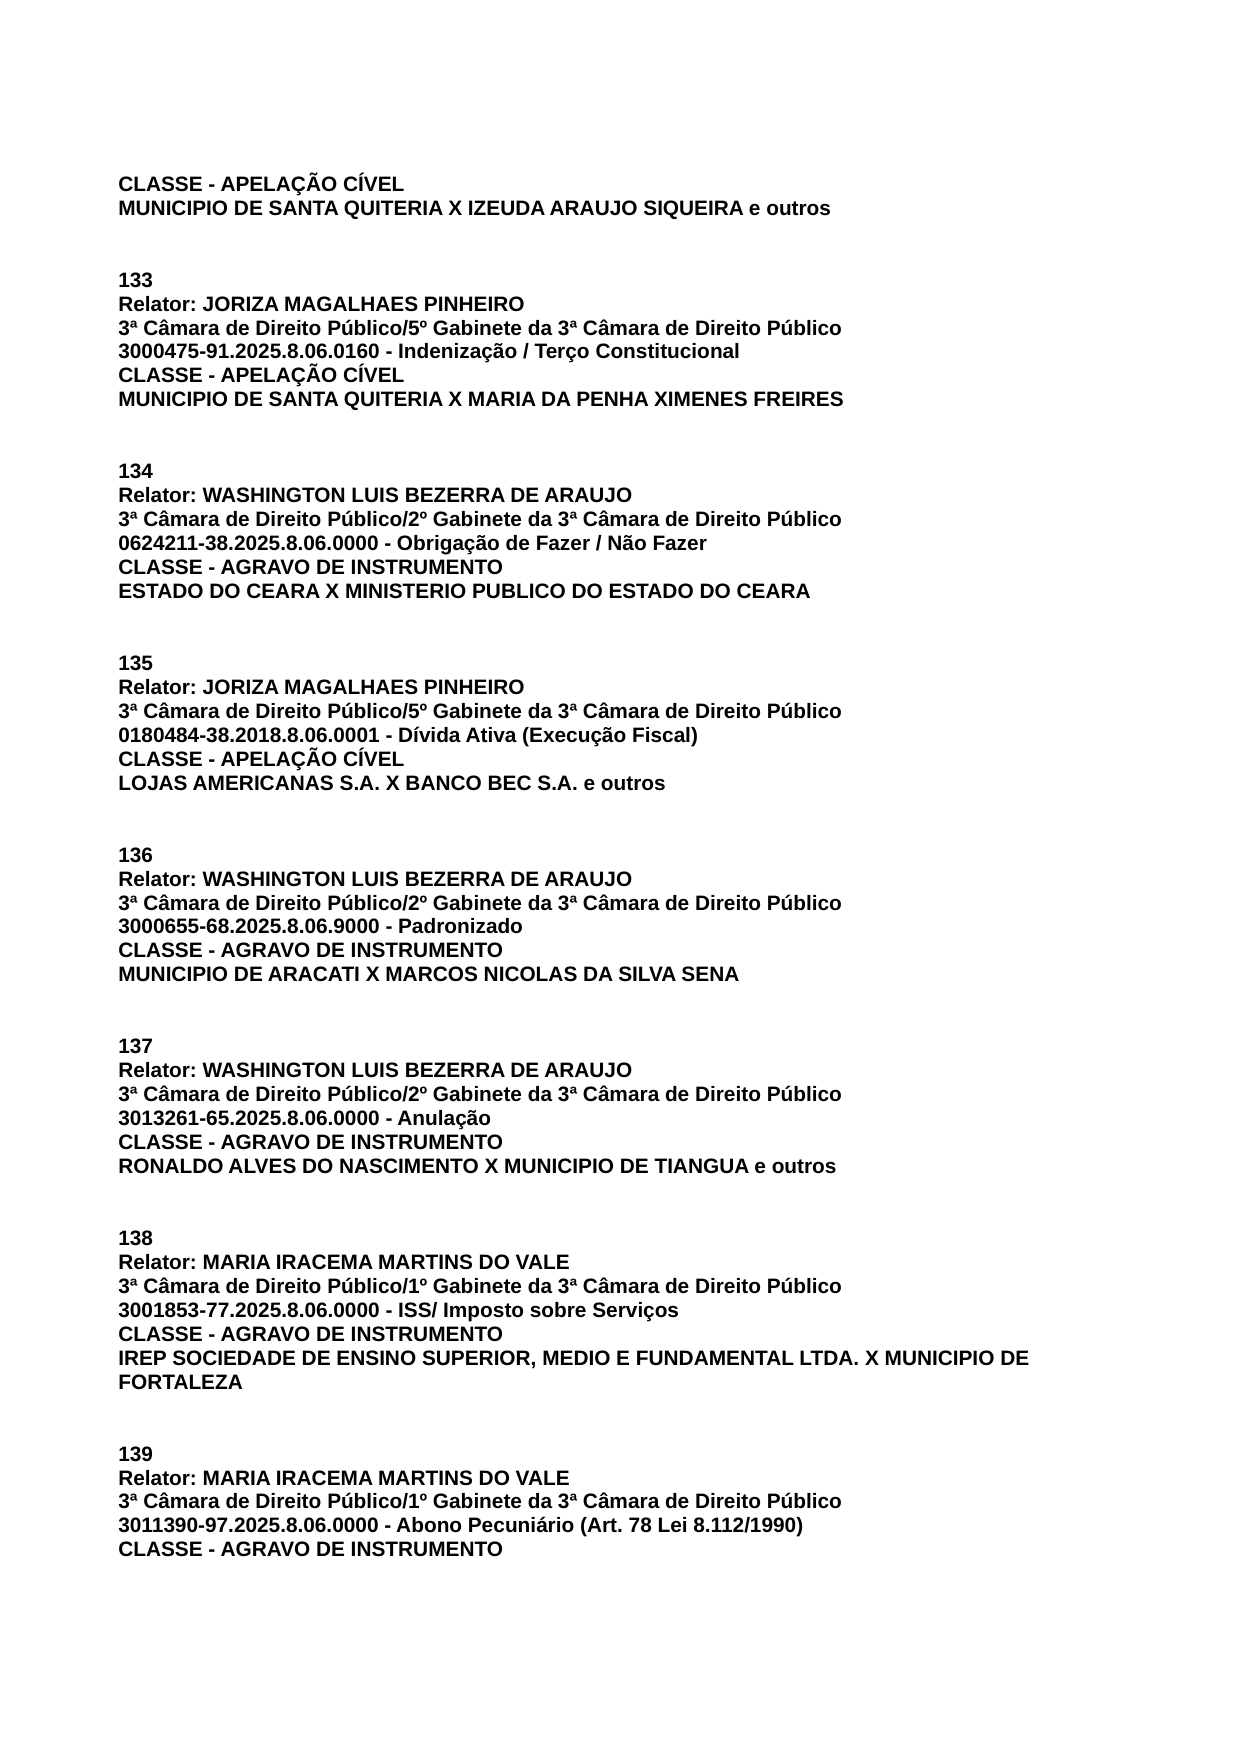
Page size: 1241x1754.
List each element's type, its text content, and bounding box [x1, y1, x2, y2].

text 135 [118, 651, 1122, 675]
text 134 [118, 459, 1122, 483]
text 3ª Câmara de Direito Público/2º Gabinete da 3ª Câmara de Direito Público [118, 507, 1122, 531]
text CLASSE - AGRAVO DE INSTRUMENTO [118, 938, 1122, 962]
text RONALDO ALVES DO NASCIMENTO X MUNICIPIO DE TIANGUA e outros [118, 1154, 1122, 1178]
text 137 [118, 1034, 1122, 1058]
text MUNICIPIO DE ARACATI X MARCOS NICOLAS DA SILVA SENA [118, 962, 1122, 986]
text CLASSE - AGRAVO DE INSTRUMENTO [118, 1130, 1122, 1154]
text Relator: MARIA IRACEMA MARTINS DO VALE [118, 1465, 1122, 1489]
text Relator: JORIZA MAGALHAES PINHEIRO [118, 291, 1122, 315]
text 3001853-77.2025.8.06.0000 - ISS/ Imposto sobre Serviços [118, 1298, 1122, 1322]
text 0180484-38.2018.8.06.0001 - Dívida Ativa (Execução Fiscal) [118, 723, 1122, 747]
text Relator: WASHINGTON LUIS BEZERRA DE ARAUJO [118, 1058, 1122, 1082]
text 3ª Câmara de Direito Público/1º Gabinete da 3ª Câmara de Direito Público [118, 1274, 1122, 1298]
text 0624211-38.2025.8.06.0000 - Obrigação de Fazer / Não Fazer [118, 531, 1122, 555]
text CLASSE - AGRAVO DE INSTRUMENTO [118, 555, 1122, 579]
text 3000655-68.2025.8.06.9000 - Padronizado [118, 914, 1122, 938]
text 3ª Câmara de Direito Público/2º Gabinete da 3ª Câmara de Direito Público [118, 1082, 1122, 1106]
text Relator: MARIA IRACEMA MARTINS DO VALE [118, 1250, 1122, 1274]
text CLASSE - AGRAVO DE INSTRUMENTO [118, 1537, 1122, 1561]
text MUNICIPIO DE SANTA QUITERIA X IZEUDA ARAUJO SIQUEIRA e outros [118, 196, 1122, 219]
text ESTADO DO CEARA X MINISTERIO PUBLICO DO ESTADO DO CEARA [118, 579, 1122, 603]
text Relator: JORIZA MAGALHAES PINHEIRO [118, 675, 1122, 699]
text IREP SOCIEDADE DE ENSINO SUPERIOR, MEDIO E FUNDAMENTAL LTDA. X MUNICIPIO DE FORTALEZA [118, 1346, 1122, 1393]
text MUNICIPIO DE SANTA QUITERIA X MARIA DA PENHA XIMENES FREIRES [118, 387, 1122, 411]
text 3013261-65.2025.8.06.0000 - Anulação [118, 1106, 1122, 1130]
text 136 [118, 842, 1122, 866]
text 138 [118, 1226, 1122, 1250]
text CLASSE - APELAÇÃO CÍVEL [118, 747, 1122, 771]
text 139 [118, 1441, 1122, 1465]
text CLASSE - AGRAVO DE INSTRUMENTO [118, 1322, 1122, 1346]
text 3ª Câmara de Direito Público/1º Gabinete da 3ª Câmara de Direito Público [118, 1489, 1122, 1513]
text 3ª Câmara de Direito Público/5º Gabinete da 3ª Câmara de Direito Público [118, 699, 1122, 723]
text 3000475-91.2025.8.06.0160 - Indenização / Terço Constitucional [118, 339, 1122, 363]
text 133 [118, 267, 1122, 291]
text LOJAS AMERICANAS S.A. X BANCO BEC S.A. e outros [118, 771, 1122, 794]
text Relator: WASHINGTON LUIS BEZERRA DE ARAUJO [118, 483, 1122, 507]
text 3ª Câmara de Direito Público/2º Gabinete da 3ª Câmara de Direito Público [118, 890, 1122, 914]
text 3011390-97.2025.8.06.0000 - Abono Pecuniário (Art. 78 Lei 8.112/1990) [118, 1513, 1122, 1537]
text CLASSE - APELAÇÃO CÍVEL [118, 172, 1122, 196]
text CLASSE - APELAÇÃO CÍVEL [118, 363, 1122, 387]
text Relator: WASHINGTON LUIS BEZERRA DE ARAUJO [118, 866, 1122, 890]
text 3ª Câmara de Direito Público/5º Gabinete da 3ª Câmara de Direito Público [118, 315, 1122, 339]
